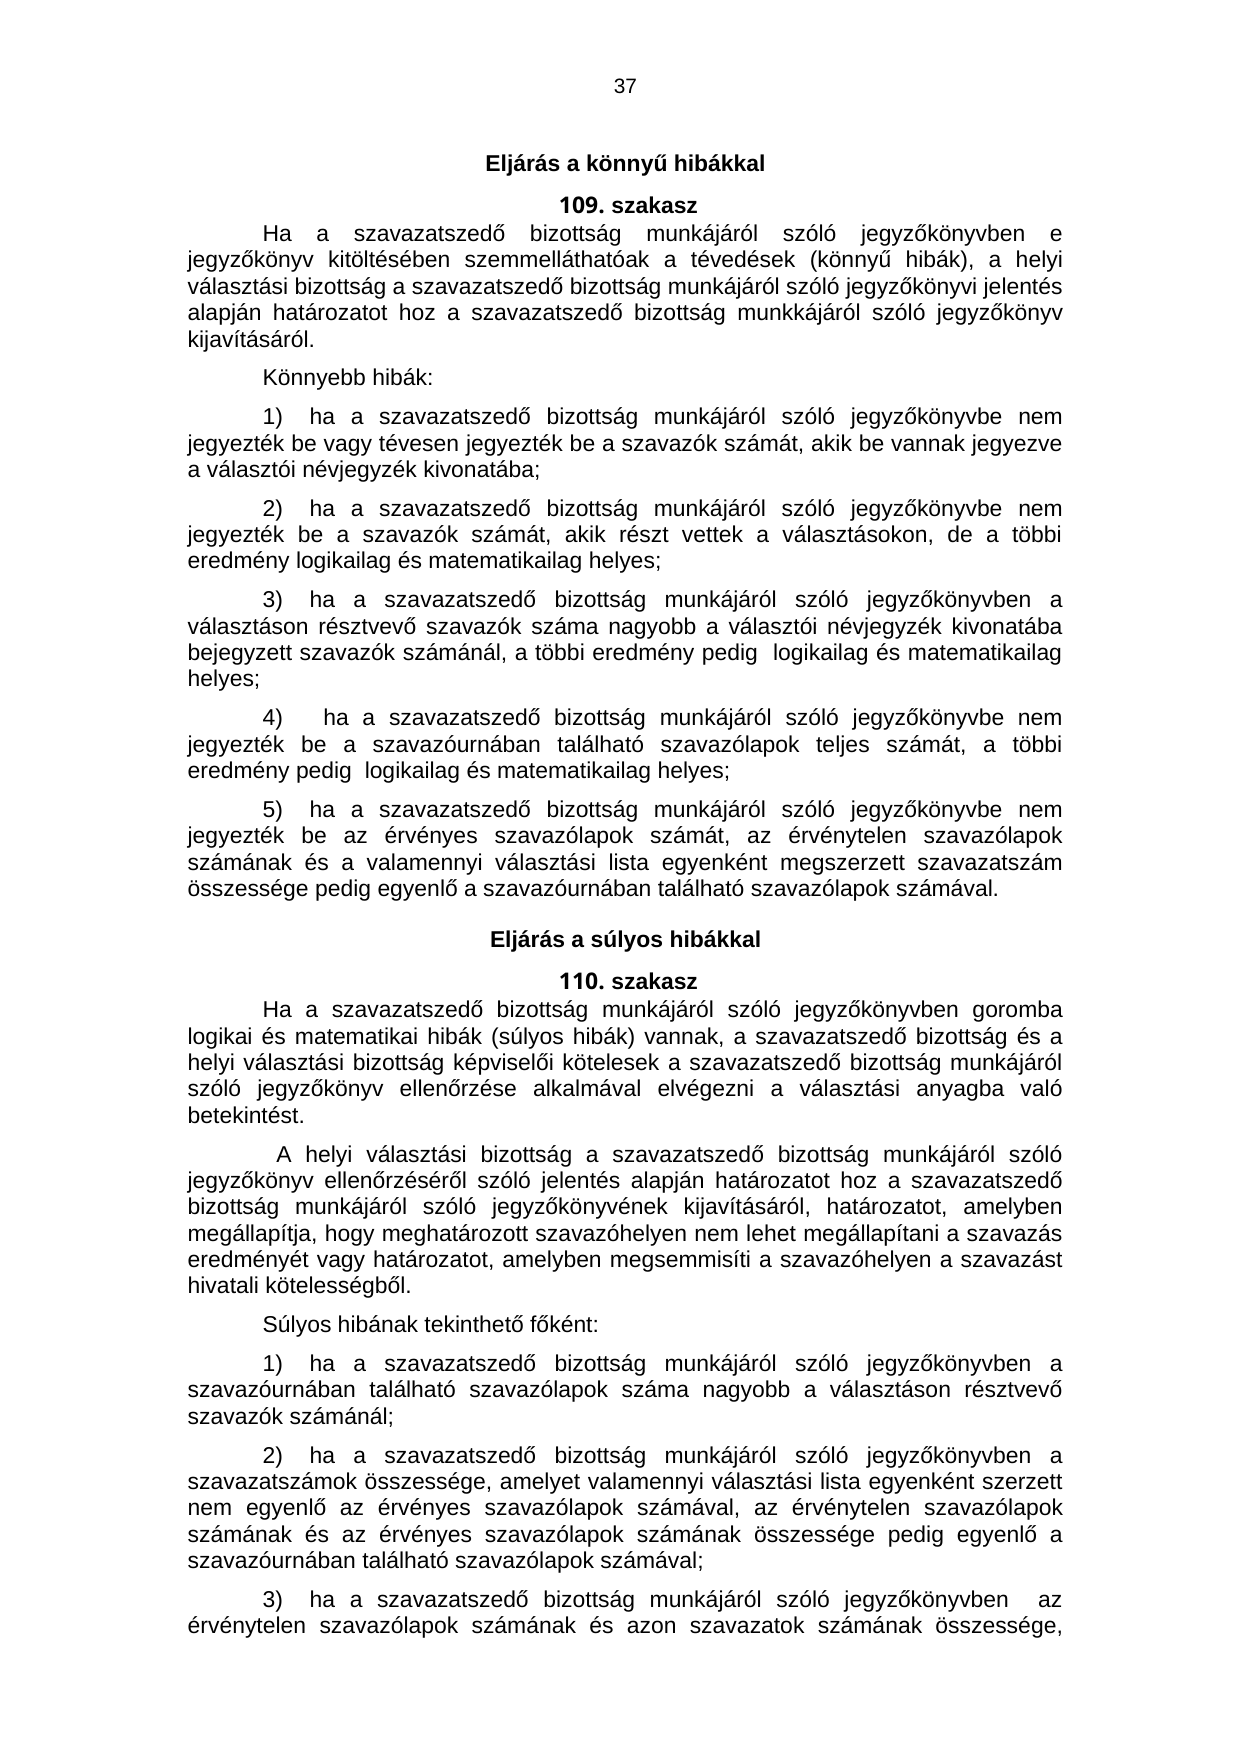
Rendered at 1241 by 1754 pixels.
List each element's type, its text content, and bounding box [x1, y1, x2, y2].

text Eljárás a könnyű hibákkal [262, 150, 988, 176]
text 4) ha a szavazatszedő bizottság munkájáról szóló jegyzőkönyvbe nem jegyezték be a szavazóurnában található szavazólapok teljes számát, a többi eredmény pedig logikailag és matematikailag helyes; [187, 704, 1063, 783]
text 5) ha a szavazatszedő bizottság munkájáról szóló jegyzőkönyvbe nem jegyezték be az érvényes szavazólapok számát, az érvénytelen szavazólapok számának és a valamennyi választási lista egyenként megszerzett szavazatszám összessége pedig egyenlő a szavazóurnában található szavazólapok számával. [187, 796, 1063, 901]
text 1) ha a szavazatszedő bizottság munkájáról szóló jegyzőkönyvbe nem jegyezték be vagy tévesen jegyezték be a szavazók számát, akik be vannak jegyezve a választói névjegyzék kivonatába; [187, 403, 1063, 482]
text Könnyebb hibák: [187, 364, 1063, 391]
text 2) ha a szavazatszedő bizottság munkájáról szóló jegyzőkönyvben a szavazatszámok összessége, amelyet valamennyi választási lista egyenként szerzett nem egyenlő az érvényes szavazólapok számával, az érvénytelen szavazólapok számának és az érvényes szavazólapok számának összessége pedig egyenlő a szavazóurnában található szavazólapok számával; [187, 1442, 1063, 1573]
text 1) ha a szavazatszedő bizottság munkájáról szóló jegyzőkönyvben a szavazóurnában található szavazólapok száma nagyobb a választáson résztvevő szavazók számánál; [187, 1350, 1063, 1429]
text Ha a szavazatszedő bizottság munkájáról szóló jegyzőkönyvben goromba logikai és matematikai hibák (súlyos hibák) vannak, a szavazatszedő bizottság és a helyi választási bizottság képviselői kötelesek a szavazatszedő bizottság munkájáról szóló jegyzőkönyv ellenőrzése alkalmával elvégezni a választási anyagba való betekintést. [187, 996, 1063, 1128]
text Ha a szavazatszedő bizottság munkájáról szóló jegyzőkönyvben e jegyzőkönyv kitöltésében szemmelláthatóak a tévedések (könnyű hibák), a helyi választási bizottság a szavazatszedő bizottság munkájáról szóló jegyzőkönyvi jelentés alapján határozatot hoz a szavazatszedő bizottság munkkájáról szóló jegyzőkönyv kijavításáról. [187, 220, 1063, 352]
text 3) ha a szavazatszedő bizottság munkájáról szóló jegyzőkönyvben a választáson résztvevő szavazók száma nagyobb a választói névjegyzék kivonatába bejegyzett szavazók számánál, a többi eredmény pedig logikailag és matematikailag helyes; [187, 586, 1063, 692]
text Eljárás a súlyos hibákkal [262, 926, 988, 953]
text 109. szakasz [262, 189, 988, 220]
text 110. szakasz [262, 965, 988, 996]
text 3) ha a szavazatszedő bizottság munkájáról szóló jegyzőkönyvben az érvénytelen szavazólapok számának és azon szavazatok számának összessége, [187, 1586, 1063, 1639]
text A helyi választási bizottság a szavazatszedő bizottság munkájáról szóló jegyzőkönyv ellenőrzéséről szóló jelentés alapján határozatot hoz a szavazatszedő bizottság munkájáról szóló jegyzőkönyvének kijavításáról, határozatot, amelyben megállapítja, hogy meghatározott szavazóhelyen nem lehet megállapítani a szavazás eredményét vagy határozatot, amelyben megsemmisíti a szavazóhelyen a szavazást hivatali kötelességből. [187, 1141, 1063, 1299]
text Súlyos hibának tekinthető főként: [187, 1311, 1063, 1338]
text 2) ha a szavazatszedő bizottság munkájáról szóló jegyzőkönyvbe nem jegyezték be a szavazók számát, akik részt vettek a választásokon, de a többi eredmény logikailag és matematikailag helyes; [187, 495, 1063, 574]
